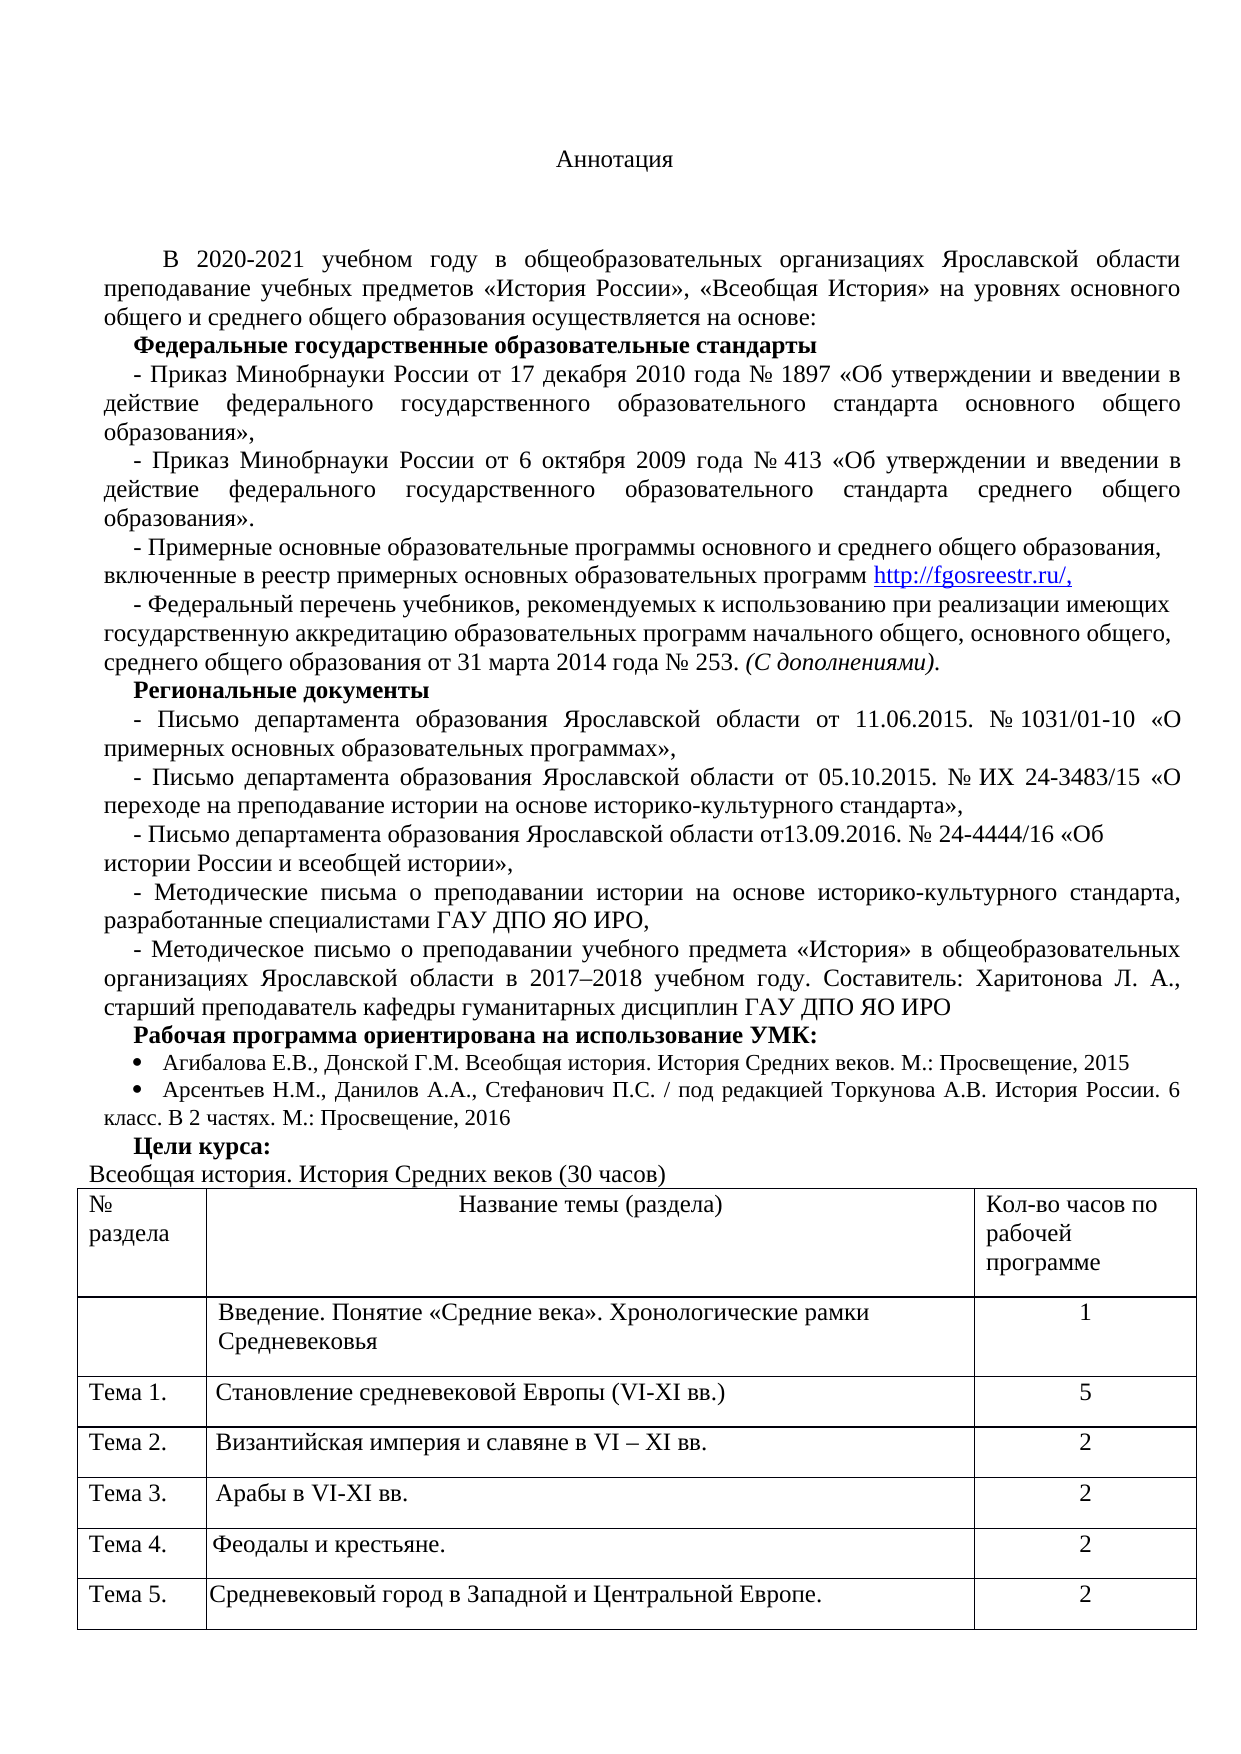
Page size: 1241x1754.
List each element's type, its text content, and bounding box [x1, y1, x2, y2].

table_cell Арабы в VI-XI вв. [207, 1478, 974, 1528]
text В 2020-2021 учебном году в общеобразовательных организациях Ярославской области преподавание учебных предметов «История России», «Всеобщая История» на уровнях основного общего и среднего общего образования осуществляется на основе: [103, 244, 1181, 331]
table_cell Тема 4. [78, 1529, 206, 1578]
table_cell Введение. Понятие «Средние века». Хронологические рамки Средневековья [207, 1298, 974, 1376]
table_cell Византийская империя и славяне в VI – XI вв. [207, 1428, 974, 1477]
table_cell Средневековый город в Западной и Центральной Европе. [207, 1579, 974, 1629]
table_cell Феодалы и крестьяне. [207, 1529, 974, 1578]
text Аннотация [103, 144, 1110, 173]
table_cell [78, 1298, 206, 1376]
text - Приказ Минобрнауки России от 17 декабря 2010 года № 1897 «Об утверждении и введении в действие федерального государственного образовательного стандарта основного общего образования», [103, 359, 1181, 446]
text - Примерные основные образовательные программы основного и среднего общего образования, включенные в реестр примерных основных образовательных программ http://fgosreestr.ru/, [103, 532, 1181, 589]
table_cell 2 [975, 1428, 1196, 1477]
table_cell Тема 5. [78, 1579, 206, 1629]
text - Методические письма о преподавании истории на основе историко-культурного стандарта, разработанные специалистами ГАУ ДПО ЯО ИРО, [103, 877, 1181, 934]
text - Федеральный перечень учебников, рекомендуемых к использованию при реализации имеющих государственную аккредитацию образовательных программ начального общего, основного общего, среднего общего образования от 31 марта 2014 года № 253. (С дополнениями). [103, 589, 1181, 676]
table_cell 2 [975, 1529, 1196, 1578]
list Агибалова Е.В., Донской Г.М. Всеобщая история. История Средних веков. М.: Просвещение, 2015 [103, 1049, 1181, 1076]
table_cell Тема 3. [78, 1478, 206, 1528]
text - Письмо департамента образования Ярославской области от 11.06.2015. № 1031/01-10 «О примерных основных образовательных программах», [103, 704, 1181, 762]
list Арсентьев Н.М., Данилов А.А., Стефанович П.С. / под редакцией Торкунова А.В. История России. 6 класс. В 2 частях. М.: Просвещение, 2016 [103, 1076, 1181, 1131]
table_header Название темы (раздела) [207, 1189, 974, 1296]
text Рабочая программа ориентирована на использование УМК: [103, 1021, 1181, 1049]
text - Письмо департамента образования Ярославской области от 05.10.2015. № ИХ 24-3483/15 «О переходе на преподавание истории на основе историко-культурного стандарта», [103, 762, 1181, 819]
table_cell Тема 2. [78, 1428, 206, 1477]
table_cell 2 [975, 1579, 1196, 1629]
table_cell 5 [975, 1377, 1196, 1426]
text Региональные документы [103, 676, 1181, 704]
text - Письмо департамента образования Ярославской области от13.09.2016. № 24-4444/16 «Об истории России и всеобщей истории», [103, 819, 1181, 877]
text Цели курса: [103, 1131, 1181, 1159]
text Всеобщая история. История Средних веков (30 часов) [89, 1159, 1137, 1188]
text Федеральные государственные образовательные стандарты [103, 331, 1181, 359]
text - Методическое письмо о преподавании учебного предмета «История» в общеобразовательных организациях Ярославской области в 2017–2018 учебном году. Составитель: Харитонова Л. А., старший преподаватель кафедры гуманитарных дисциплин ГАУ ДПО ЯО ИРО [103, 934, 1181, 1021]
table_header Кол-во часов по рабочей программе [975, 1189, 1196, 1296]
text - Приказ Минобрнауки России от 6 октября 2009 года № 413 «Об утверждении и введении в действие федерального государственного образовательного стандарта среднего общего образования». [103, 446, 1181, 532]
table_cell Становление средневековой Европы (VI-XI вв.) [207, 1377, 974, 1426]
table_cell 2 [975, 1478, 1196, 1528]
table_cell Тема 1. [78, 1377, 206, 1426]
table_cell 1 [975, 1298, 1196, 1376]
table_header № раздела [78, 1189, 206, 1296]
